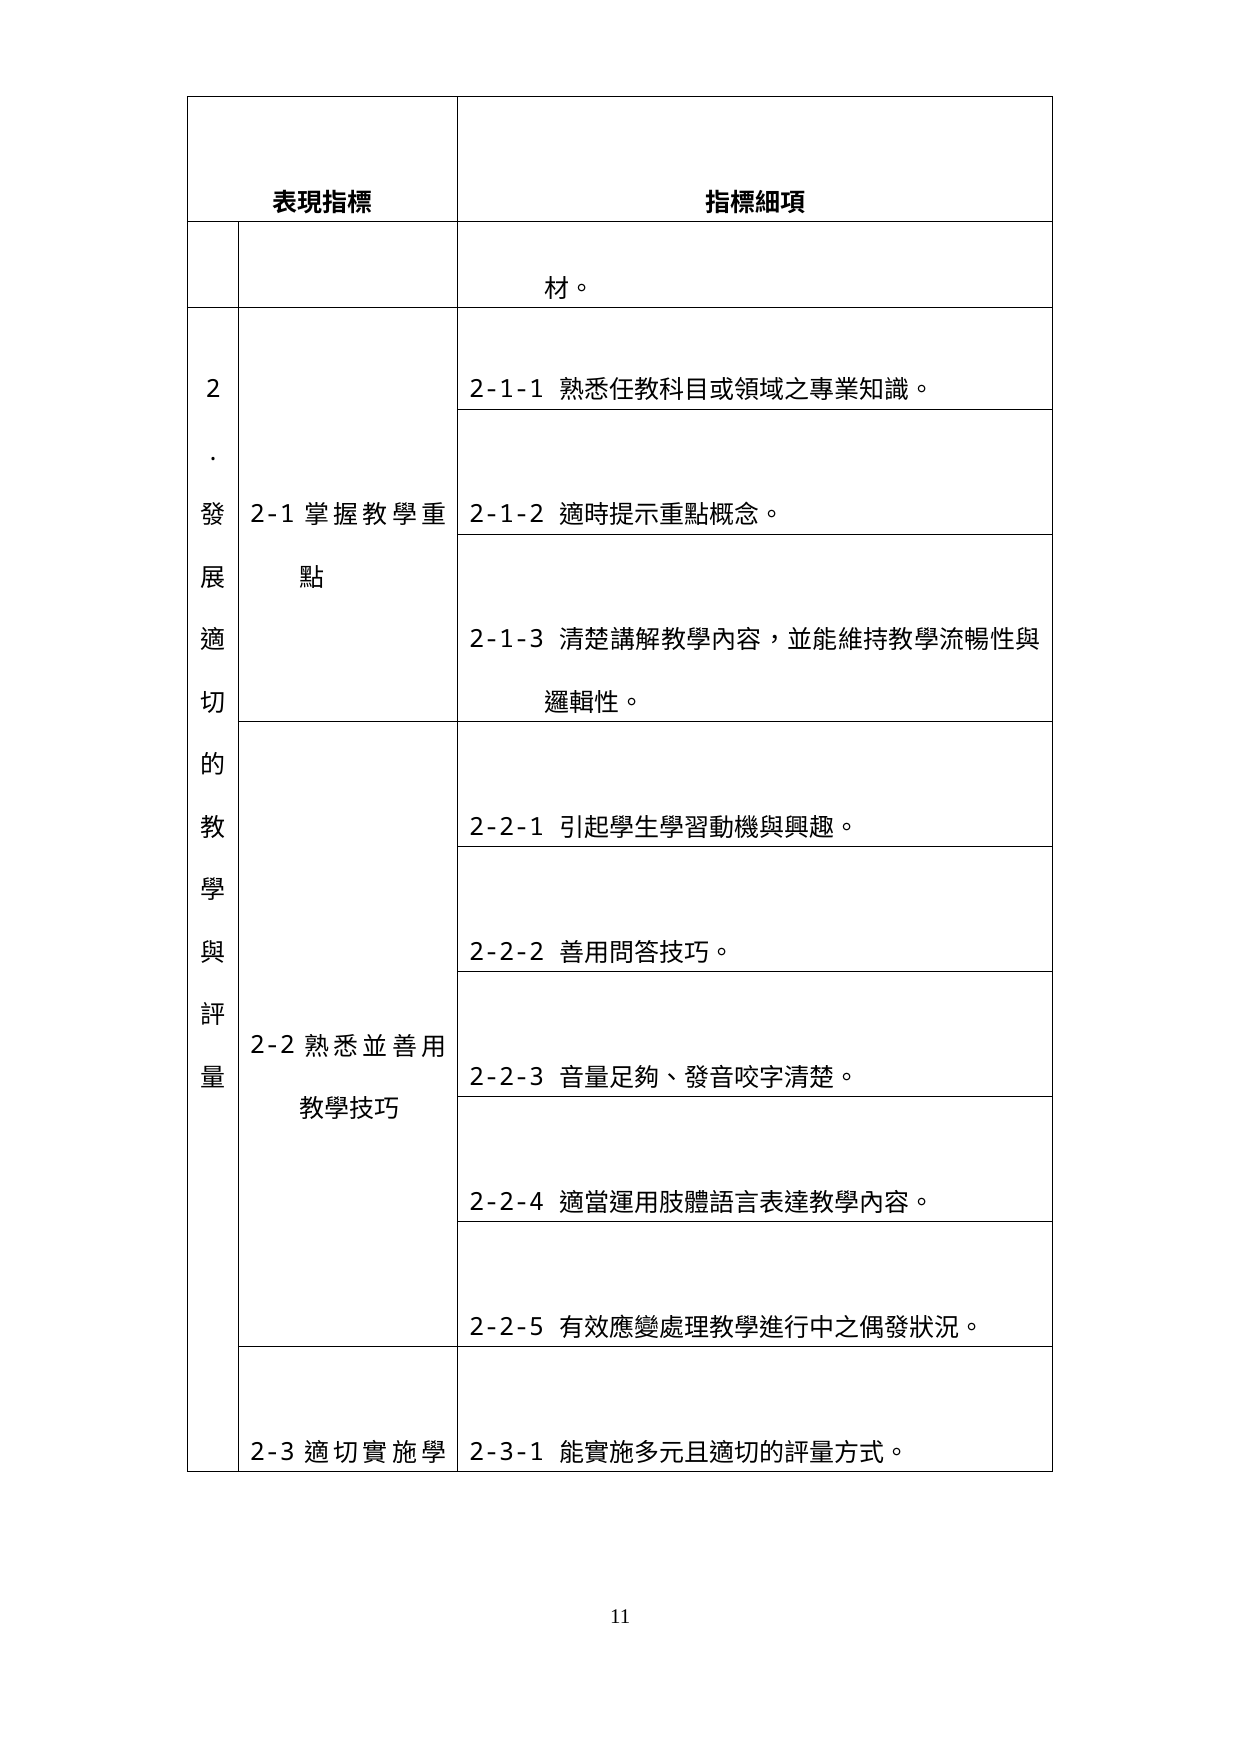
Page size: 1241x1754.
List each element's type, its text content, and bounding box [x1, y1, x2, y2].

table_header 表現指標 [188, 97, 457, 221]
table_cell 2-2-4 適當運用肢體語言表達教學內容。 [458, 1097, 1052, 1221]
table_cell 2-1-1 熟悉任教科目或領域之專業知識。 [458, 308, 1052, 409]
table_cell 2-3適切實施學 [239, 1347, 457, 1471]
table_cell 材。 [458, 222, 1052, 307]
table_cell 2-1-2 適時提示重點概念。 [458, 410, 1052, 534]
table_header 指標細項 [458, 97, 1052, 221]
table_cell 2-2-1 引起學生學習動機與興趣。 [458, 722, 1052, 846]
table_cell 2-2熟悉並善用教學技巧 [239, 722, 457, 1346]
table_cell [188, 222, 238, 307]
table_cell 2-3-1 能實施多元且適切的評量方式。 [458, 1347, 1052, 1471]
table_cell 2-2-5 有效應變處理教學進行中之偶發狀況。 [458, 1222, 1052, 1346]
table_cell [239, 222, 457, 307]
table_cell 2.發展適切的教學與評量 [188, 308, 238, 1471]
table_cell 2-2-2 善用問答技巧。 [458, 847, 1052, 971]
table_cell 2-1-3 清楚講解教學內容，並能維持教學流暢性與邏輯性。 [458, 535, 1052, 721]
table_cell 2-1掌握教學重點 [239, 308, 457, 721]
table_cell 2-2-3 音量足夠、發音咬字清楚。 [458, 972, 1052, 1096]
